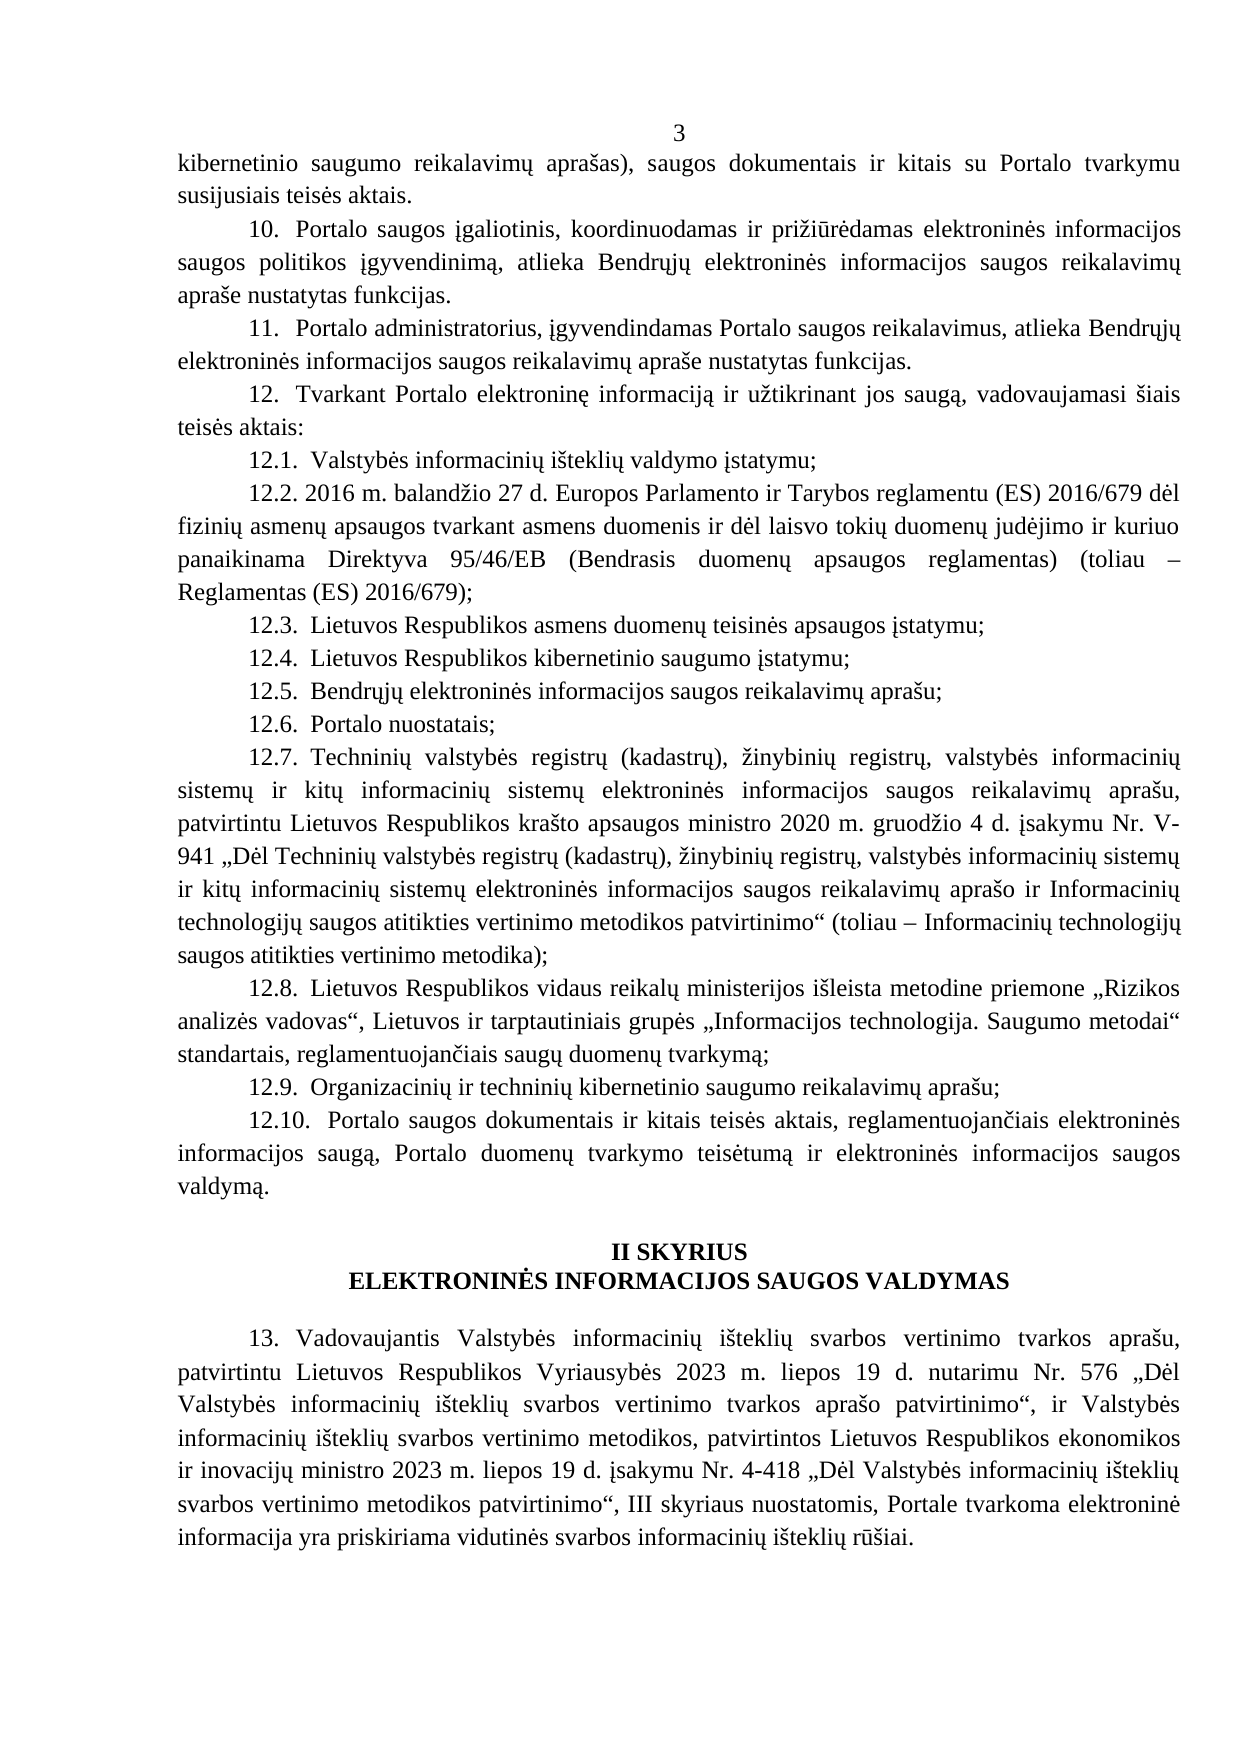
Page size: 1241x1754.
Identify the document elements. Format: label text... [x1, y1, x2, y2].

text 12.1. Valstybės informacinių išteklių valdymo įstatymu; [177, 445, 1181, 473]
text 12. Tvarkant Portalo elektroninę informaciją ir užtikrinant jos saugą, vadovaujamasi šiais teisės aktais: [177, 379, 1181, 441]
text kibernetinio saugumo reikalavimų aprašas), saugos dokumentais ir kitais su Portalo tvarkymu susijusiais teisės aktais. [177, 148, 1181, 209]
text 12.2. 2016 m. balandžio 27 d. Europos Parlamento ir Tarybos reglamentu (ES) 2016/679 dėl fizinių asmenų apsaugos tvarkant asmens duomenis ir dėl laisvo tokių duomenų judėjimo ir kuriuo panaikinama Direktyva 95/46/EB (Bendrasis duomenų apsaugos reglamentas) (toliau – Reglamentas (ES) 2016/679); [177, 478, 1181, 606]
text II Skyrius [177, 1237, 1181, 1266]
text 12.9. Organizacinių ir techninių kibernetinio saugumo reikalavimų aprašu; [177, 1072, 1181, 1101]
text ELEKTRONINĖS INFORMACIJOS SAUGOS VALDYMAS [177, 1266, 1181, 1295]
text 12.7. Techninių valstybės registrų (kadastrų), žinybinių registrų, valstybės informacinių sistemų ir kitų informacinių sistemų elektroninės informacijos saugos reikalavimų aprašu, patvirtintu Lietuvos Respublikos krašto apsaugos ministro 2020 m. gruodžio 4 d. įsakymu Nr. V-941 „Dėl Techninių valstybės registrų (kadastrų), žinybinių registrų, valstybės informacinių sistemų ir kitų informacinių sistemų elektroninės informacijos saugos reikalavimų aprašo ir Informacinių technologijų saugos atitikties vertinimo metodikos patvirtinimo“ (toliau – Informacinių technologijų saugos atitikties vertinimo metodika); [177, 742, 1181, 969]
text 10. Portalo saugos įgaliotinis, koordinuodamas ir prižiūrėdamas elektroninės informacijos saugos politikos įgyvendinimą, atlieka Bendrųjų elektroninės informacijos saugos reikalavimų apraše nustatytas funkcijas. [177, 214, 1181, 308]
text 12.8. Lietuvos Respublikos vidaus reikalų ministerijos išleista metodine priemone „Rizikos analizės vadovas“, Lietuvos ir tarptautiniais grupės „Informacijos technologija. Saugumo metodai“ standartais, reglamentuojančiais saugų duomenų tvarkymą; [177, 973, 1181, 1068]
text 12.6. Portalo nuostatais; [177, 709, 1181, 738]
text 13. Vadovaujantis Valstybės informacinių išteklių svarbos vertinimo tvarkos aprašu, patvirtintu Lietuvos Respublikos Vyriausybės 2023 m. liepos 19 d. nutarimu Nr. 576 „Dėl Valstybės informacinių išteklių svarbos vertinimo tvarkos aprašo patvirtinimo“, ir Valstybės informacinių išteklių svarbos vertinimo metodikos, patvirtintos Lietuvos Respublikos ekonomikos ir inovacijų ministro 2023 m. liepos 19 d. įsakymu Nr. 4-418 „Dėl Valstybės informacinių išteklių svarbos vertinimo metodikos patvirtinimo“, III skyriaus nuostatomis, Portale tvarkoma elektroninė informacija yra priskiriama vidutinės svarbos informacinių išteklių rūšiai. [177, 1323, 1181, 1550]
text 12.5. Bendrųjų elektroninės informacijos saugos reikalavimų aprašu; [177, 676, 1181, 705]
text 12.3. Lietuvos Respublikos asmens duomenų teisinės apsaugos įstatymu; [177, 610, 1181, 639]
text 12.10. Portalo saugos dokumentais ir kitais teisės aktais, reglamentuojančiais elektroninės informacijos saugą, Portalo duomenų tvarkymo teisėtumą ir elektroninės informacijos saugos valdymą. [177, 1105, 1181, 1200]
text 11. Portalo administratorius, įgyvendindamas Portalo saugos reikalavimus, atlieka Bendrųjų elektroninės informacijos saugos reikalavimų apraše nustatytas funkcijas. [177, 313, 1181, 374]
text 12.4. Lietuvos Respublikos kibernetinio saugumo įstatymu; [177, 643, 1181, 672]
